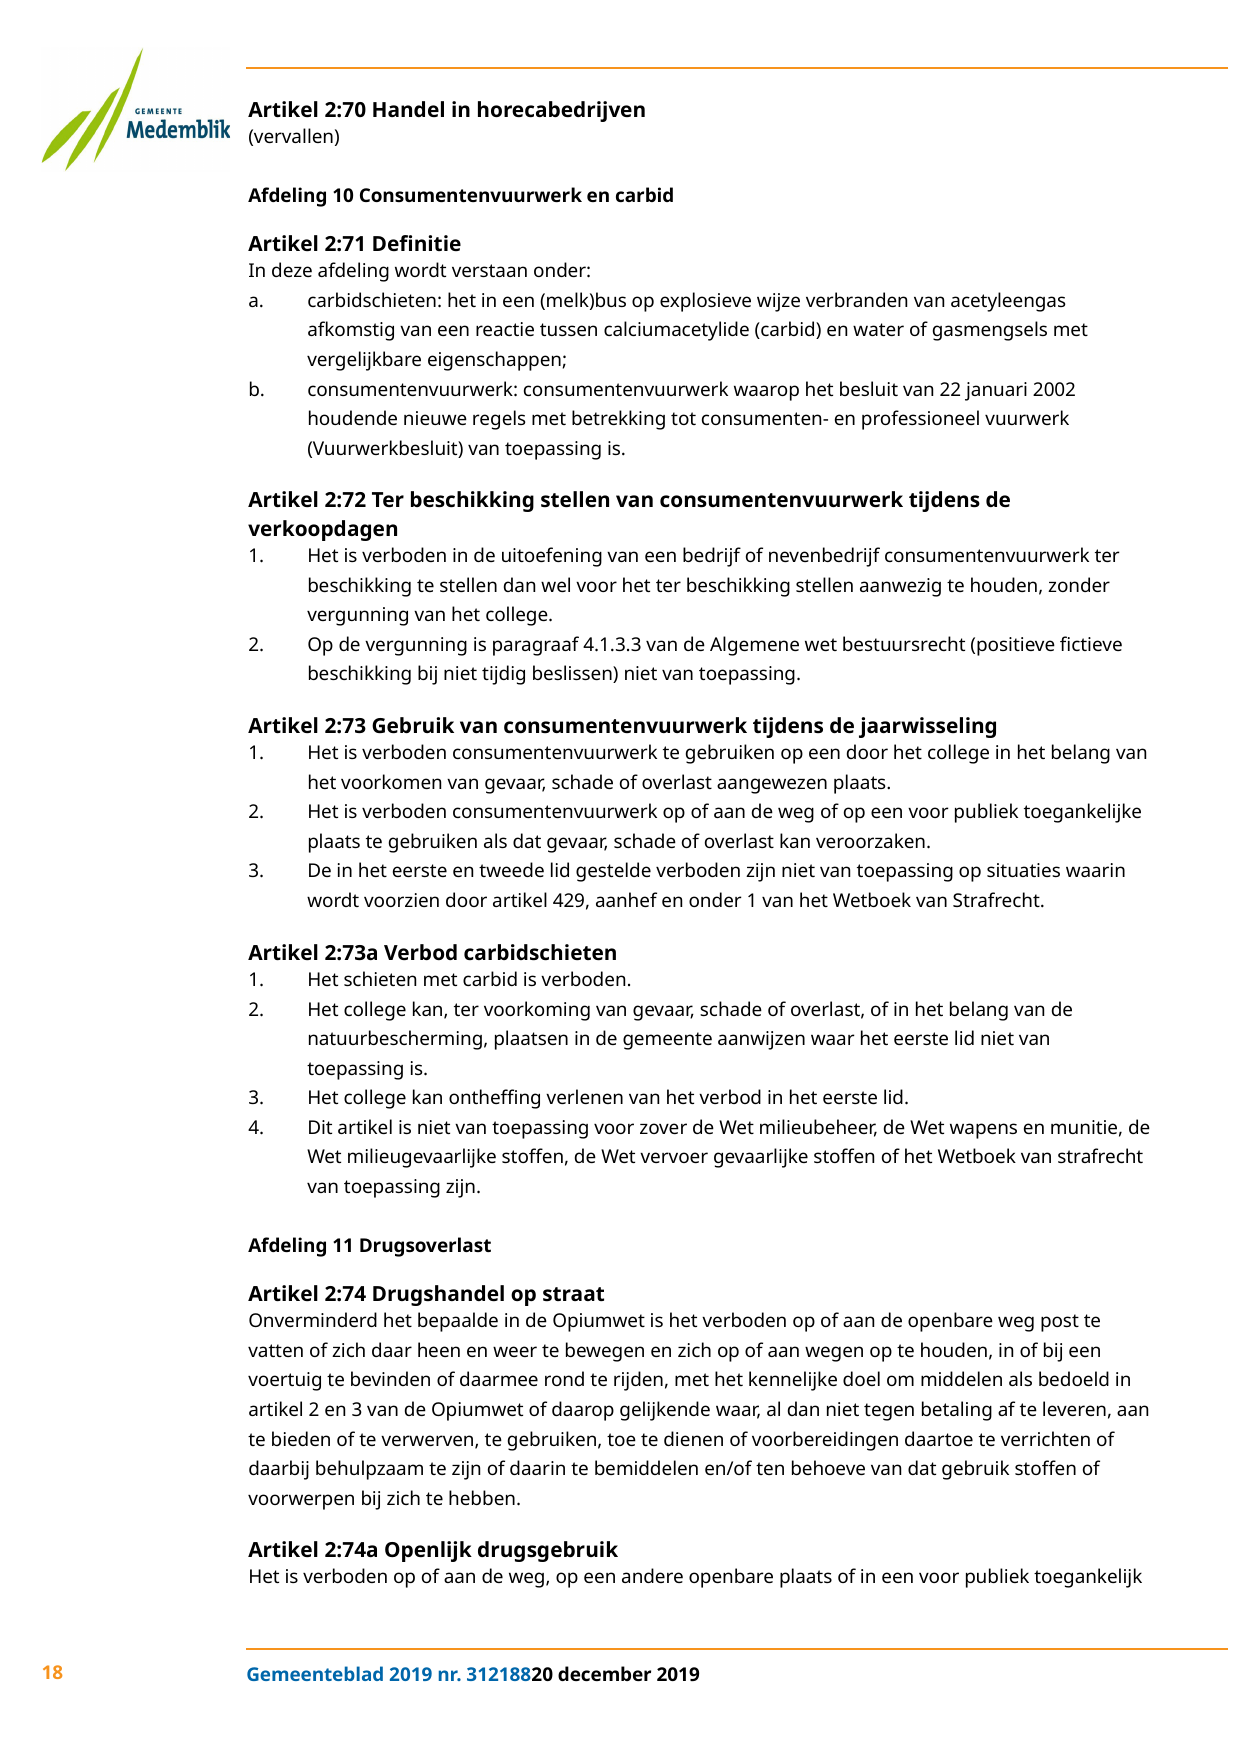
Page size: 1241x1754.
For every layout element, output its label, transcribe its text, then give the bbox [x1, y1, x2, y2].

text Artikel 2:73a Verbod carbidschieten [248, 938, 1152, 966]
list Het is verboden consumentenvuurwerk te gebruiken op een door het college in het belang van het voorkomen van gevaar, schade of overlast aangewezen plaats. [248, 739, 1152, 795]
text In deze afdeling wordt verstaan onder: [248, 257, 1152, 283]
text Afdeling 11 Drugsoverlast [248, 1232, 1152, 1258]
list Op de vergunning is paragraaf 4.1.3.3 van de Algemene wet bestuursrecht (positieve fictieve beschikking bij niet tijdig beslissen) niet van toepassing. [248, 631, 1152, 686]
list Het college kan, ter voorkoming van gevaar, schade of overlast, of in het belang van de natuurbescherming, plaatsen in de gemeente aanwijzen waar het eerste lid niet van toepassing is. [248, 996, 1152, 1081]
list Het college kan ontheffing verlenen van het verbod in het eerste lid. [248, 1084, 1152, 1110]
list Het is verboden consumentenvuurwerk op of aan de weg of op een voor publiek toegankelijke plaats te gebruiken als dat gevaar, schade of overlast kan veroorzaken. [248, 798, 1152, 854]
list consumentenvuurwerk: consumentenvuurwerk waarop het besluit van 22 januari 2002 houdende nieuwe regels met betrekking tot consumenten- en professioneel vuurwerk (Vuurwerkbesluit) van toepassing is. [248, 376, 1152, 461]
list carbidschieten: het in een (melk)bus op explosieve wijze verbranden van acetyleengas afkomstig van een reactie tussen calciumacetylide (carbid) en water of gasmengsels met vergelijkbare eigenschappen; [248, 287, 1152, 372]
list Dit artikel is niet van toepassing voor zover de Wet milieubeheer, de Wet wapens en munitie, de Wet milieugevaarlijke stoffen, de Wet vervoer gevaarlijke stoffen of het Wetboek van strafrecht van toepassing zijn. [248, 1114, 1152, 1199]
picture [41, 47, 231, 172]
text Artikel 2:71 Definitie [248, 229, 1152, 257]
list Het is verboden in de uitoefening van een bedrijf of nevenbedrijf consumentenvuurwerk ter beschikking te stellen dan wel voor het ter beschikking stellen aanwezig te houden, zonder vergunning van het college. [248, 542, 1152, 627]
text Het is verboden op of aan de weg, op een andere openbare plaats of in een voor publiek toegankelijk [248, 1564, 1152, 1589]
text Afdeling 10 Consumentenvuurwerk en carbid [248, 182, 1152, 208]
text (vervallen) [248, 123, 1152, 149]
text Artikel 2:73 Gebruik van consumentenvuurwerk tijdens de jaarwisseling [248, 711, 1152, 739]
text Artikel 2:70 Handel in horecabedrijven [248, 95, 1152, 123]
text Artikel 2:74a Openlijk drugsgebruik [248, 1535, 1152, 1564]
list De in het eerste en tweede lid gestelde verboden zijn niet van toepassing op situaties waarin wordt voorzien door artikel 429, aanhef en onder 1 van het Wetboek van Strafrecht. [248, 858, 1152, 913]
text Onverminderd het bepaalde in de Opiumwet is het verboden op of aan de openbare weg post te vatten of zich daar heen en weer te bewegen en zich op of aan wegen op te houden, in of bij een voertuig te bevinden of daarmee rond te rijden, met het kennelijke doel om middelen als bedoeld in artikel 2 en 3 van de Opiumwet of daarop gelijkende waar, al dan niet tegen betaling af te leveren, aan te bieden of te verwerven, te gebruiken, toe te dienen of voorbereidingen daartoe te verrichten of daarbij behulpzaam te zijn of daarin te bemiddelen en/of ten behoeve van dat gebruik stoffen of voorwerpen bij zich te hebben. [248, 1307, 1152, 1511]
list Het schieten met carbid is verboden. [248, 966, 1152, 992]
text Artikel 2:74 Drugshandel op straat [248, 1279, 1152, 1307]
text Artikel 2:72 Ter beschikking stellen van consumentenvuurwerk tijdens de verkoopdagen [248, 485, 1152, 542]
